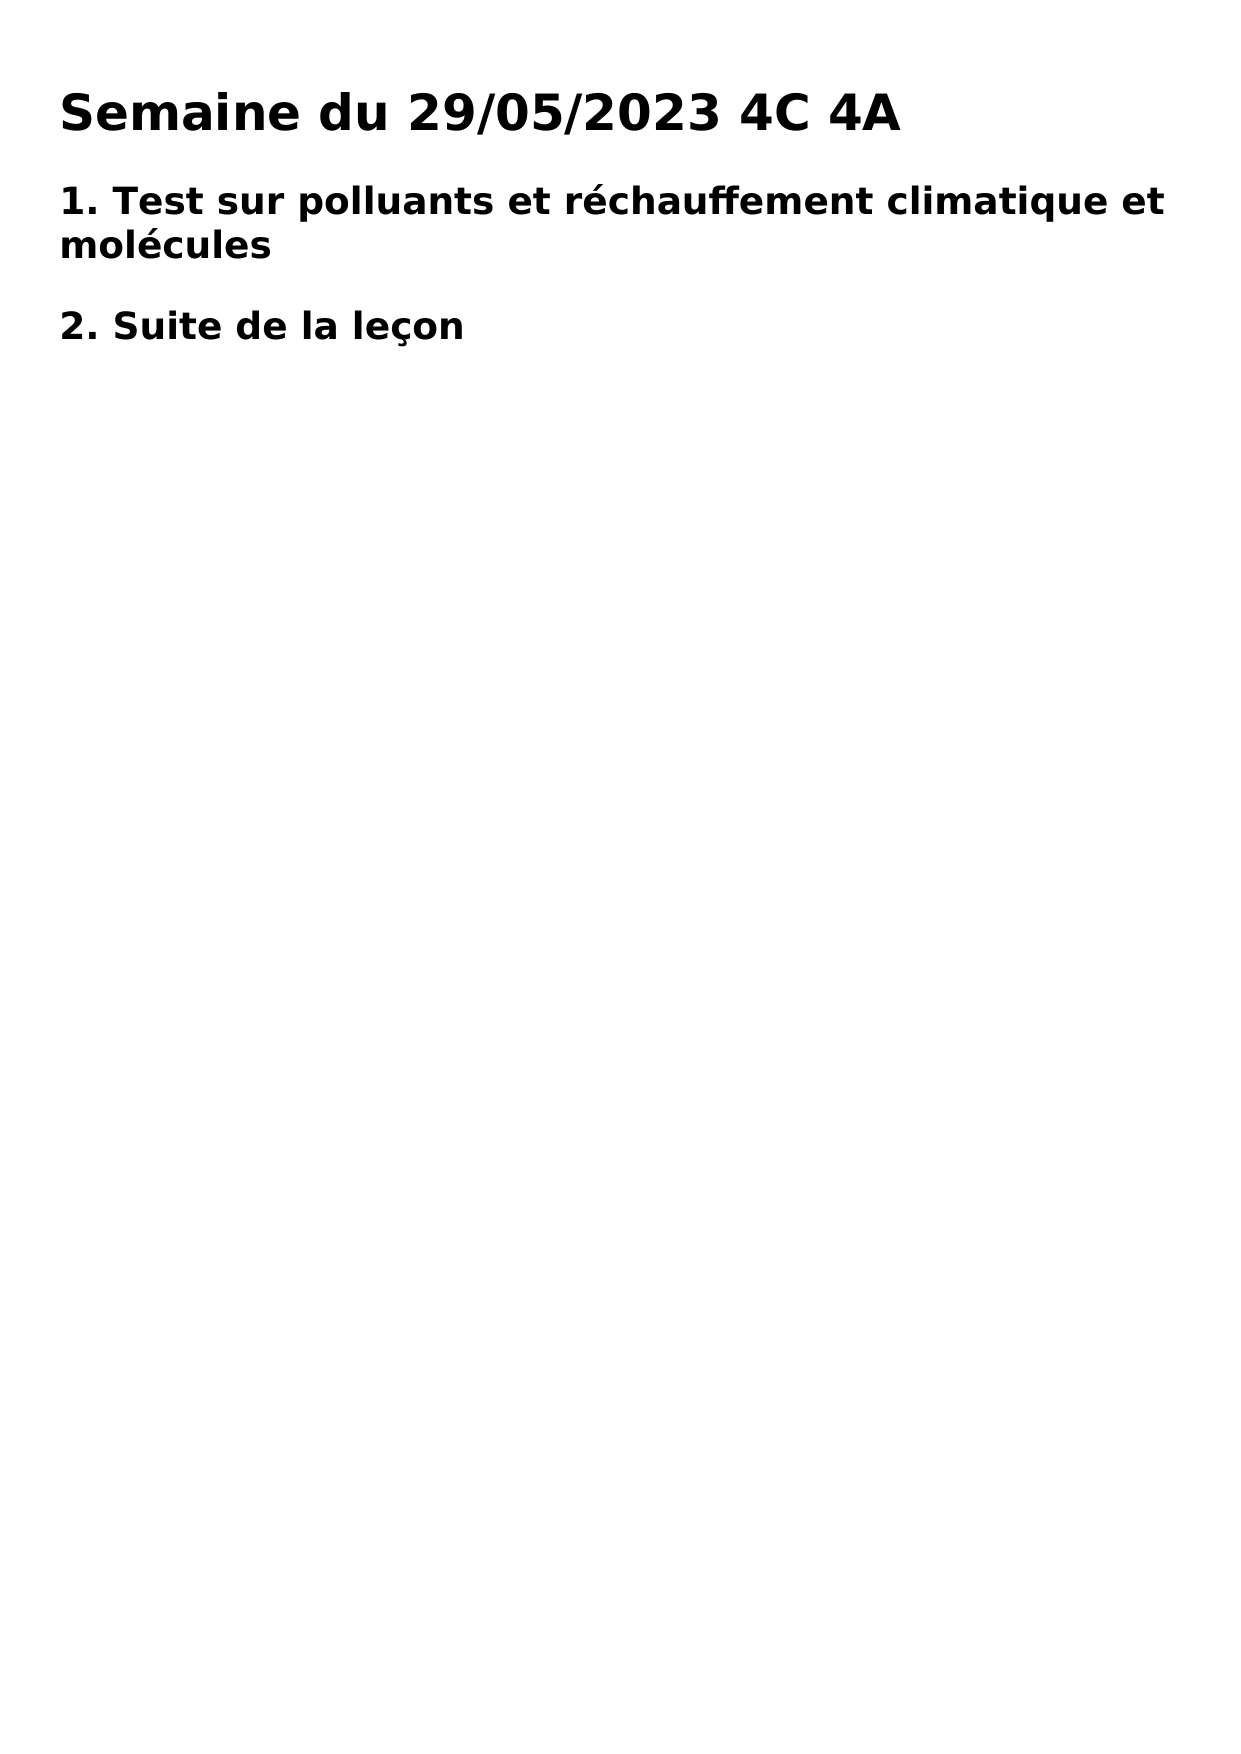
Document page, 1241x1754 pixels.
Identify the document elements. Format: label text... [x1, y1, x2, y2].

subtitle Semaine du 29/05/2023 4C 4A [59, 84, 1181, 142]
subtitle 2. Suite de la leçon [59, 304, 1181, 348]
subtitle 1. Test sur polluants et réchauffement climatique et molécules [59, 180, 1181, 267]
